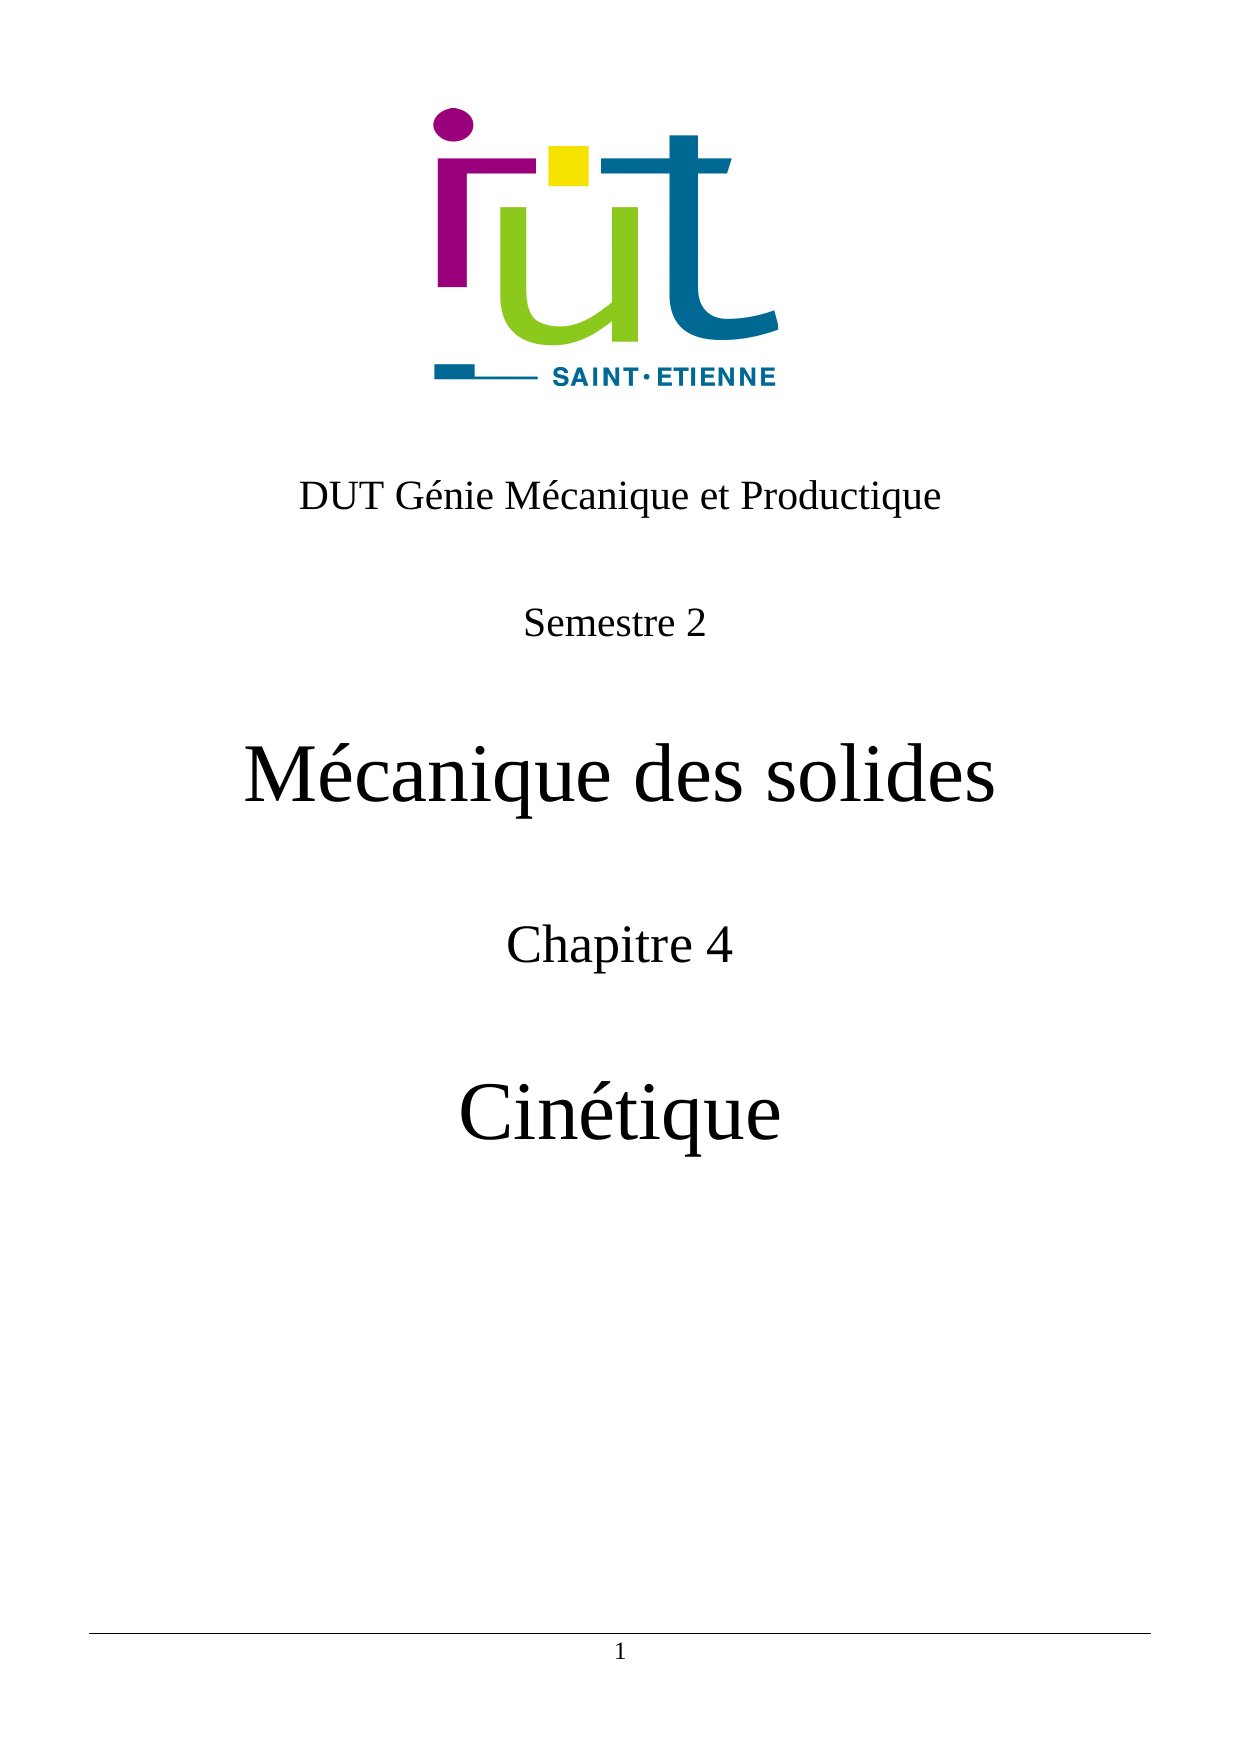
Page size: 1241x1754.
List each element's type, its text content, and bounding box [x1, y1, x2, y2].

subtitle Semestre 2 [89, 597, 1151, 645]
text Chapitre 4 [89, 912, 1151, 974]
picture [744, 376, 750, 386]
subtitle Mécanique des solides [89, 724, 1151, 820]
picture [723, 377, 729, 386]
picture [608, 376, 614, 386]
text Cinétique [89, 1061, 1151, 1157]
picture [433, 108, 779, 386]
subtitle DUT Génie Mécanique et Productique [89, 471, 1151, 518]
